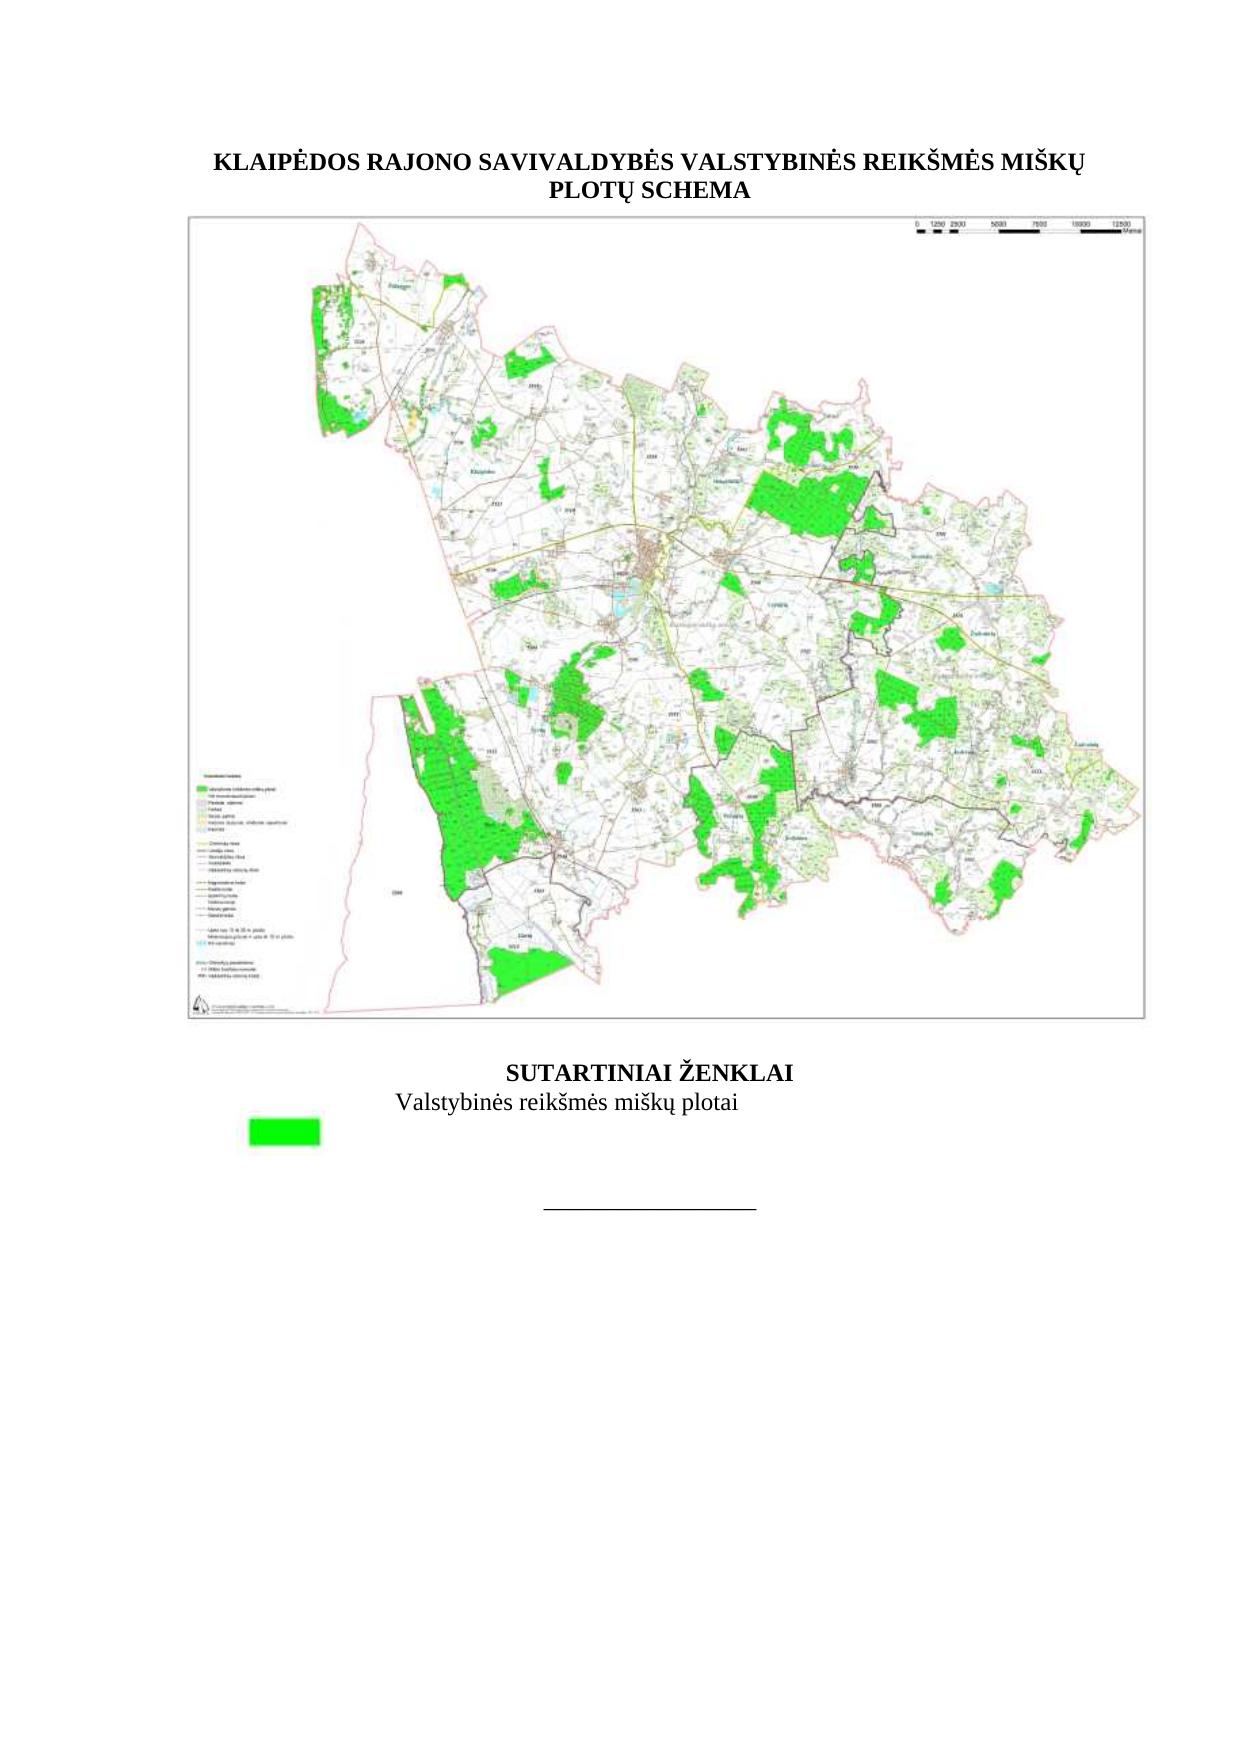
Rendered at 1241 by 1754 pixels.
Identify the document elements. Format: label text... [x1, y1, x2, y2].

text KLAIPĖDOS RAJONO SAVIVALDYBĖS VALSTYBINĖS REIKŠMĖS MIŠKŲ PLOTŲ SCHEMA [177, 147, 1122, 204]
text Valstybinės reikšmės miškų plotai [177, 1087, 1122, 1156]
text _________________ [177, 1184, 1122, 1213]
text SUTARTINIAI ŽENKLAI [177, 1058, 1122, 1087]
